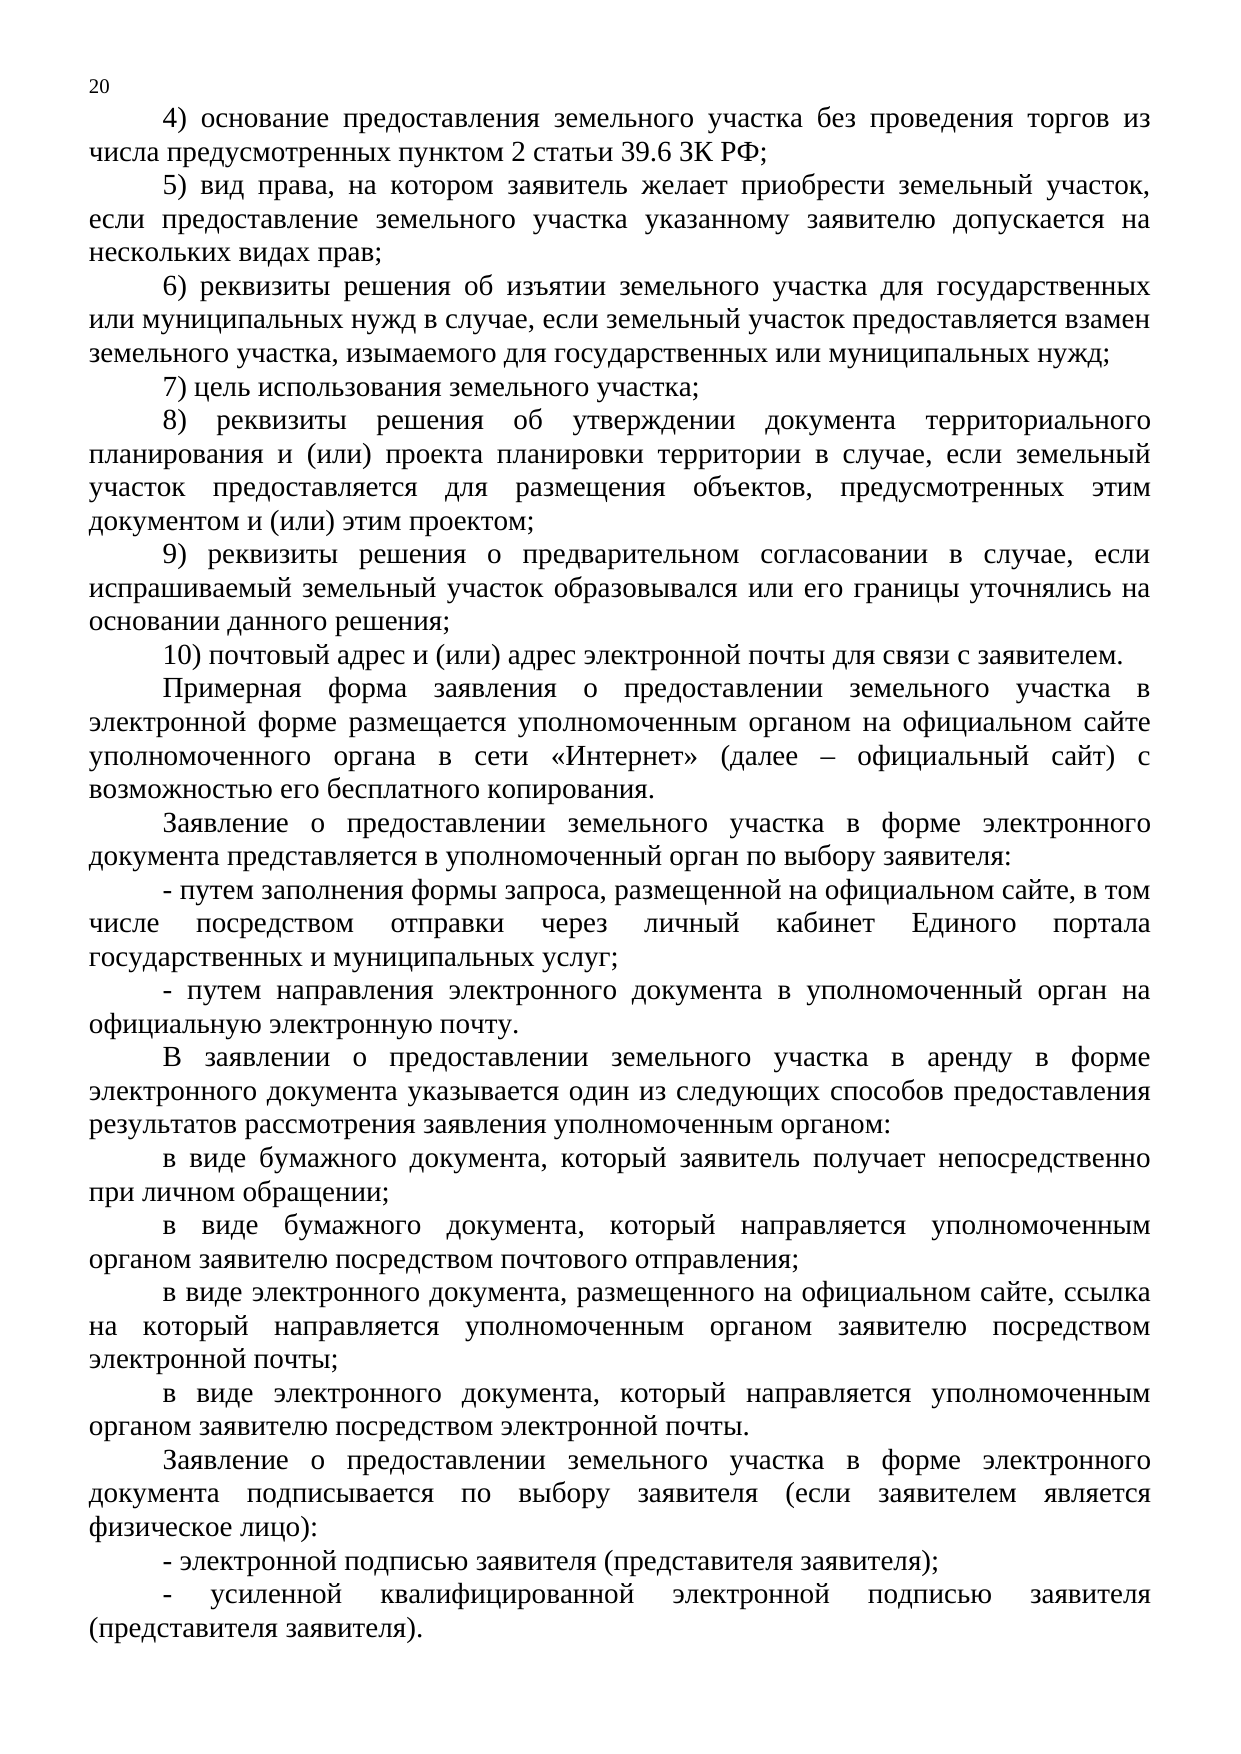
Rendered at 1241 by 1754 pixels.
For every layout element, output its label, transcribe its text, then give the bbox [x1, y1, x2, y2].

text Заявление о предоставлении земельного участка в форме электронного документа представляется в уполномоченный орган по выбору заявителя: [89, 805, 1152, 872]
text в виде электронного документа, размещенного на официальном сайте, ссылка на который направляется уполномоченным органом заявителю посредством электронной почты; [89, 1274, 1152, 1375]
text - усиленной квалифицированной электронной подписью заявителя (представителя заявителя). [89, 1576, 1152, 1643]
text 10) почтовый адрес и (или) адрес электронной почты для связи с заявителем. [89, 637, 1152, 671]
text - путем заполнения формы запроса, размещенной на официальном сайте, в том числе посредством отправки через личный кабинет Единого портала государственных и муниципальных услуг; [89, 872, 1152, 972]
text 7) цель использования земельного участка; [89, 369, 1152, 402]
text 5) вид права, на котором заявитель желает приобрести земельный участок, если предоставление земельного участка указанному заявителю допускается на нескольких видах прав; [89, 167, 1152, 268]
text в виде бумажного документа, который направляется уполномоченным органом заявителю посредством почтового отправления; [89, 1207, 1152, 1274]
text 8) реквизиты решения об утверждении документа территориального планирования и (или) проекта планировки территории в случае, если земельный участок предоставляется для размещения объектов, предусмотренных этим документом и (или) этим проектом; [89, 402, 1152, 536]
text в виде электронного документа, который направляется уполномоченным органом заявителю посредством электронной почты. [89, 1375, 1152, 1442]
text В заявлении о предоставлении земельного участка в аренду в форме электронного документа указывается один из следующих способов предоставления результатов рассмотрения заявления уполномоченным органом: [89, 1039, 1152, 1140]
text 9) реквизиты решения о предварительном согласовании в случае, если испрашиваемый земельный участок образовывался или его границы уточнялись на основании данного решения; [89, 536, 1152, 637]
text - путем направления электронного документа в уполномоченный орган на официальную электронную почту. [89, 972, 1152, 1039]
text - электронной подписью заявителя (представителя заявителя); [89, 1543, 1152, 1576]
text Примерная форма заявления о предоставлении земельного участка в электронной форме размещается уполномоченным органом на официальном сайте уполномоченного органа в сети «Интернет» (далее – официальный сайт) с возможностью его бесплатного копирования. [89, 671, 1152, 805]
text в виде бумажного документа, который заявитель получает непосредственно при личном обращении; [89, 1140, 1152, 1207]
text Заявление о предоставлении земельного участка в форме электронного документа подписывается по выбору заявителя (если заявителем является физическое лицо): [89, 1442, 1152, 1543]
text 6) реквизиты решения об изъятии земельного участка для государственных или муниципальных нужд в случае, если земельный участок предоставляется взамен земельного участка, изымаемого для государственных или муниципальных нужд; [89, 268, 1152, 369]
text 4) основание предоставления земельного участка без проведения торгов из числа предусмотренных пунктом 2 статьи 39.6 ЗК РФ; [89, 100, 1152, 167]
